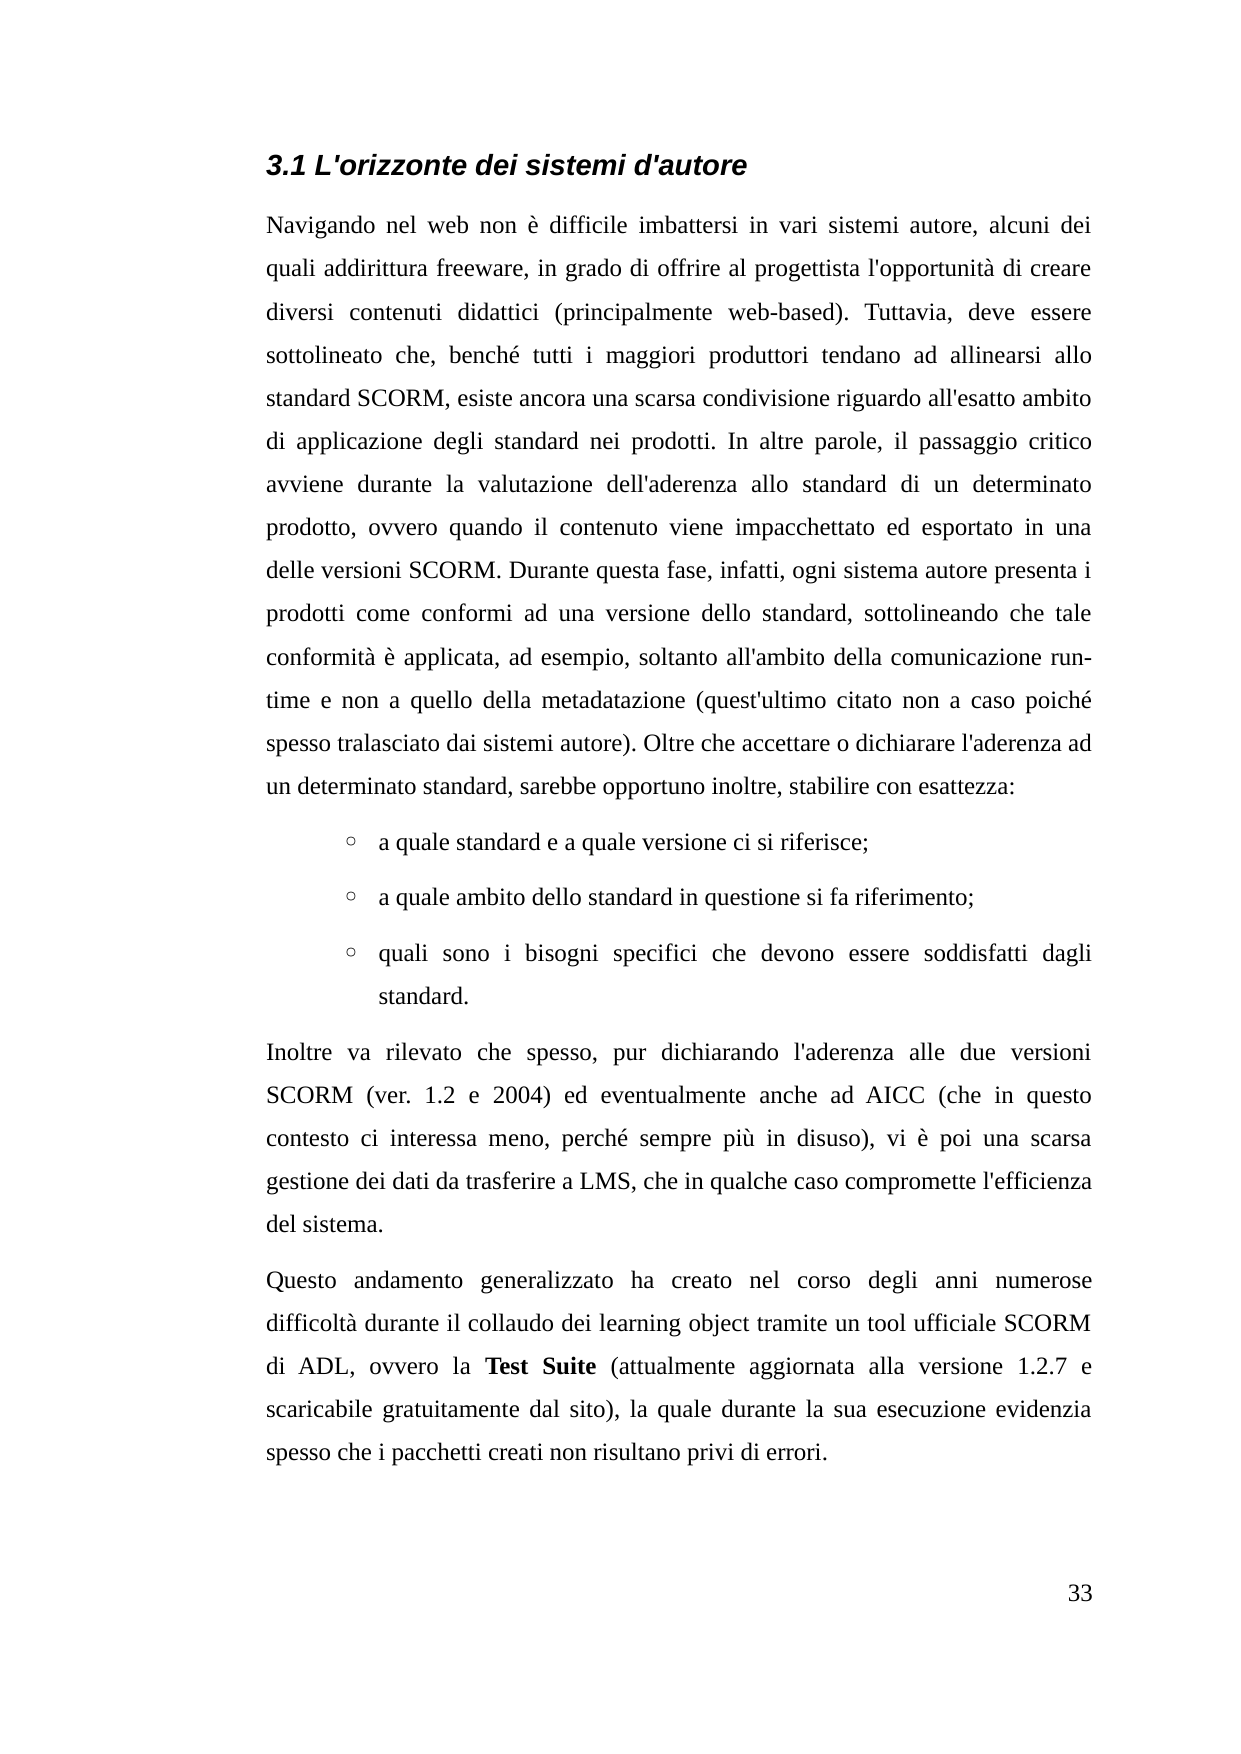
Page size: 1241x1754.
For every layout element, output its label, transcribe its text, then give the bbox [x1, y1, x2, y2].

subtitle 3.1 L'orizzonte dei sistemi d'autore [266, 148, 1093, 181]
list a quale standard e a quale versione ci si riferisce; [341, 827, 1093, 855]
text Inoltre va rilevato che spesso, pur dichiarando l'aderenza alle due versioni SCORM (ver. 1.2 e 2004) ed eventualmente anche ad AICC (che in questo contesto ci interessa meno, perché sempre più in disuso), vi è poi una scarsa gestione dei dati da trasferire a LMS, che in qualche caso compromette l'efficienza del sistema. [266, 1037, 1093, 1238]
list a quale ambito dello standard in questione si fa riferimento; [341, 882, 1093, 911]
text Questo andamento generalizzato ha creato nel corso degli anni numerose difficoltà durante il collaudo dei learning object tramite un tool ufficiale SCORM di ADL, ovvero la Test Suite (attualmente aggiornata alla versione 1.2.7 e scaricabile gratuitamente dal sito), la quale durante la sua esecuzione evidenzia spesso che i pacchetti creati non risultano privi di errori. [266, 1265, 1093, 1466]
text Navigando nel web non è difficile imbattersi in vari sistemi autore, alcuni dei quali addirittura freeware, in grado di offrire al progettista l'opportunità di creare diversi contenuti didattici (principalmente web-based). Tuttavia, deve essere sottolineato che, benché tutti i maggiori produttori tendano ad allinearsi allo standard SCORM, esiste ancora una scarsa condivisione riguardo all'esatto ambito di applicazione degli standard nei prodotti. In altre parole, il passaggio critico avviene durante la valutazione dell'aderenza allo standard di un determinato prodotto, ovvero quando il contenuto viene impacchettato ed esportato in una delle versioni SCORM. Durante questa fase, infatti, ogni sistema autore presenta i prodotti come conformi ad una versione dello standard, sottolineando che tale conformità è applicata, ad esempio, soltanto all'ambito della comunicazione run-time e non a quello della metadatazione (quest'ultimo citato non a caso poiché spesso tralasciato dai sistemi autore). Oltre che accettare o dichiarare l'aderenza ad un determinato standard, sarebbe opportuno inoltre, stabilire con esattezza: [266, 210, 1093, 800]
list quali sono i bisogni specifici che devono essere soddisfatti dagli standard. [341, 938, 1093, 1010]
